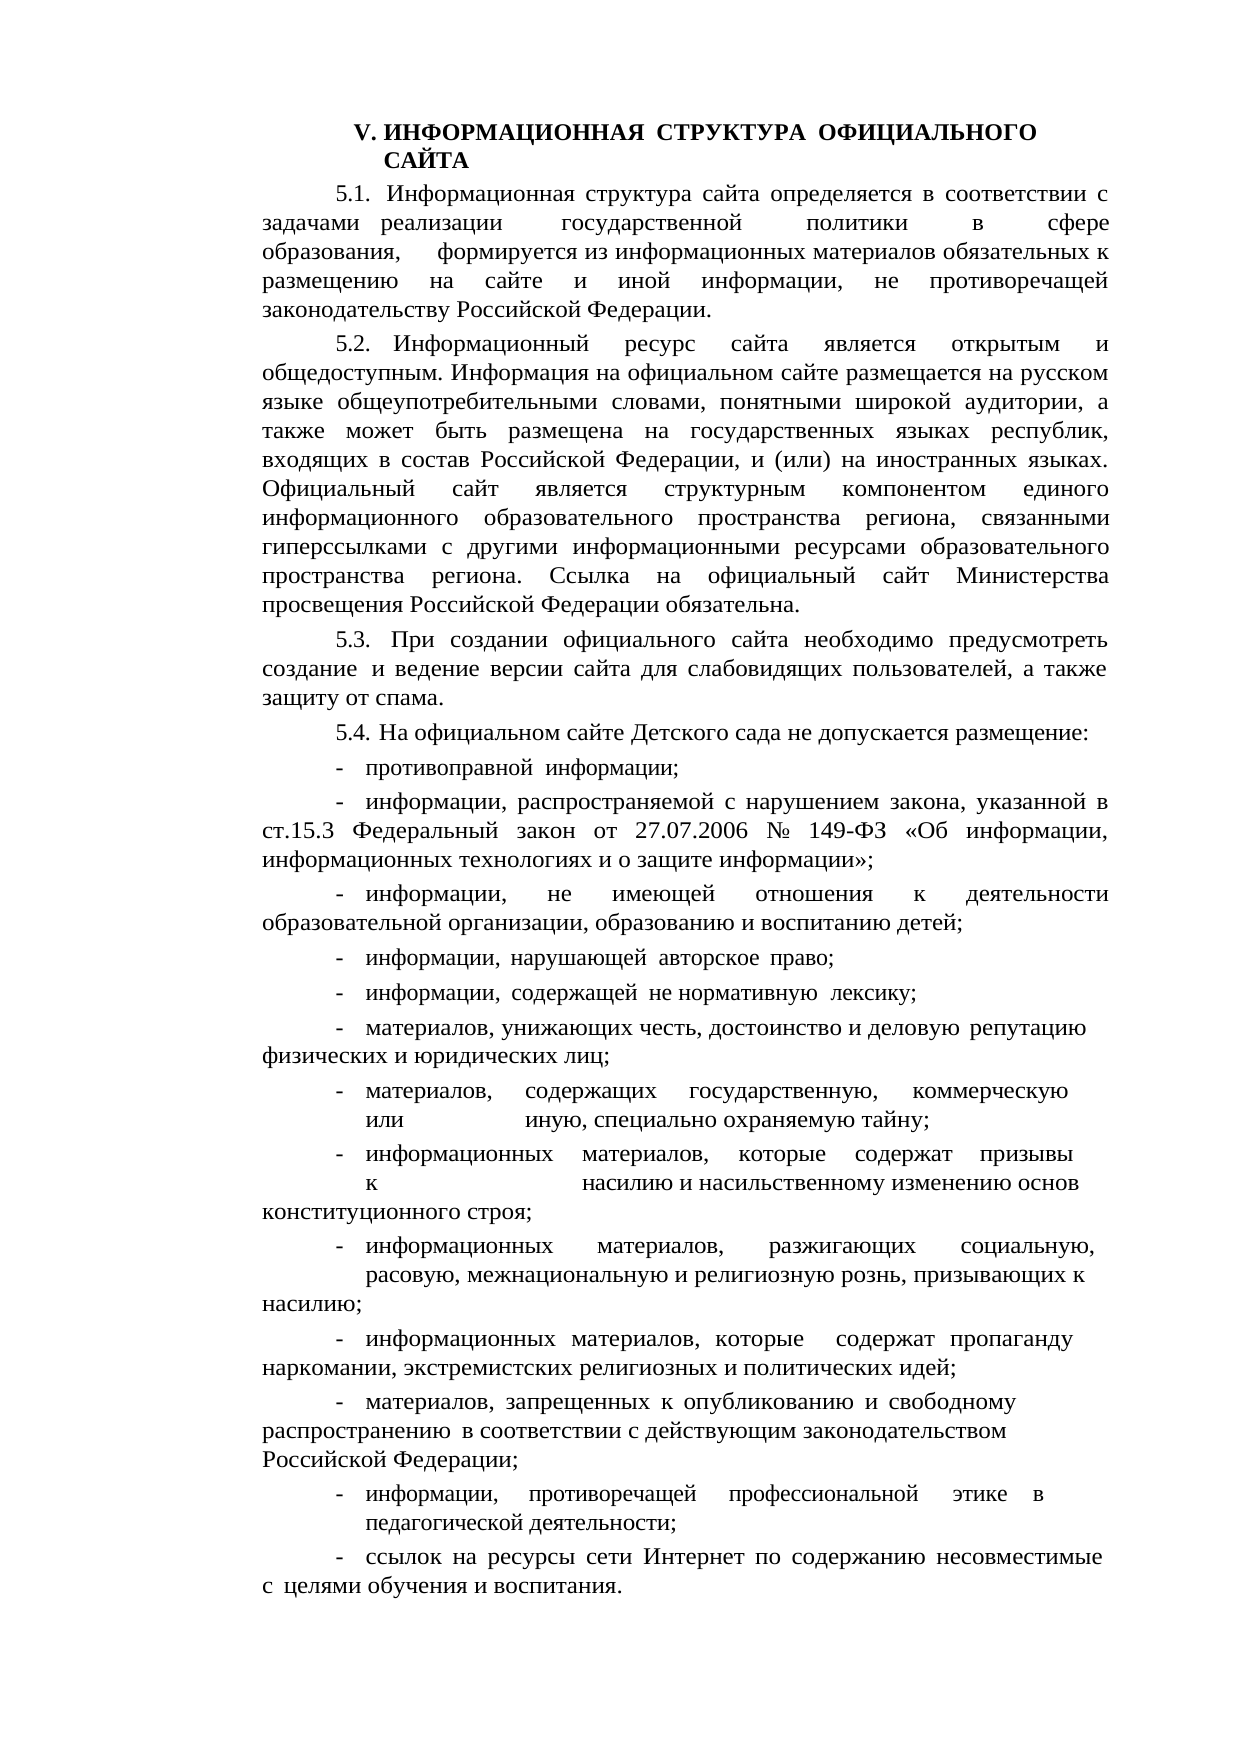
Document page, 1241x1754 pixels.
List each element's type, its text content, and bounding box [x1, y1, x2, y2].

list Информационная структура сайта определяется в соответствии с задачами реализации государственной политики в сфере образования, формируется из информационных материалов обязательных к размещению на сайте и иной информации, не противоречащей законодательству Российской Федерации. [262, 179, 1110, 322]
list Информационный ресурс сайта является открытым и общедоступным. Информация на официальном сайте размещается на русском языке общеупотребительными словами, понятными широкой аудитории, а также может быть размещена на государственных языках республик, входящих в состав Российской Федерации, и (или) на иностранных языках. Официальный сайт является структурным компонентом единого информационного образовательного пространства региона, связанными гиперссылками с другими информационными ресурсами образовательного пространства региона. Ссылка на официальный сайт Министерства просвещения Российской Федерации обязательна. [262, 329, 1110, 618]
list информации, противоречащей профессиональной этике в педагогической деятельности; [262, 1479, 1108, 1536]
subtitle ИНФОРМАЦИОННАЯ СТРУКТУРА ОФИЦИАЛЬНОГО САЙТА [353, 118, 1122, 173]
list материалов, запрещенных к опубликованию и свободному распространению в соответствии с действующим законодательством Российской Федерации; [262, 1387, 1109, 1472]
list материалов, содержащих государственную, коммерческую или иную, специально охраняемую тайну; [262, 1076, 1109, 1132]
list При создании официального сайта необходимо предусмотреть создание и ведение версии сайта для слабовидящих пользователей, а также защиту от спама. [262, 625, 1108, 710]
list информационных материалов, разжигающих социальную, расовую, межнациональную и религиозную рознь, призывающих к насилию; [262, 1231, 1109, 1317]
list материалов, унижающих честь, достоинство и деловую репутацию физических и юридических лиц; [262, 1012, 1109, 1069]
list информации, распространяемой с нарушением закона, указанной в ст.15.3 Федеральный закон от 27.07.2006 № 149-ФЗ «Об информации, информационных технологиях и о защите информации»; [262, 787, 1109, 873]
list информационных материалов, которые содержат пропаганду наркомании, экстремистских религиозных и политических идей; [262, 1324, 1109, 1380]
list информационных материалов, которые содержат призывы к насилию и насильственному изменению основ конституционного строя; [262, 1139, 1108, 1225]
list информации, не имеющей отношения к деятельности образовательной организации, образованию и воспитанию детей; [262, 878, 1110, 936]
list информации, нарушающей авторское право; [335, 943, 1122, 970]
list ссылок на ресурсы сети Интернет по содержанию несовместимые с целями обучения и воспитания. [262, 1542, 1108, 1599]
list На официальном сайте Детского сада не допускается размещение: [335, 718, 1122, 746]
list информации, содержащей не нормативную лексику; [335, 978, 1122, 1006]
list противоправной информации; [335, 752, 1122, 780]
